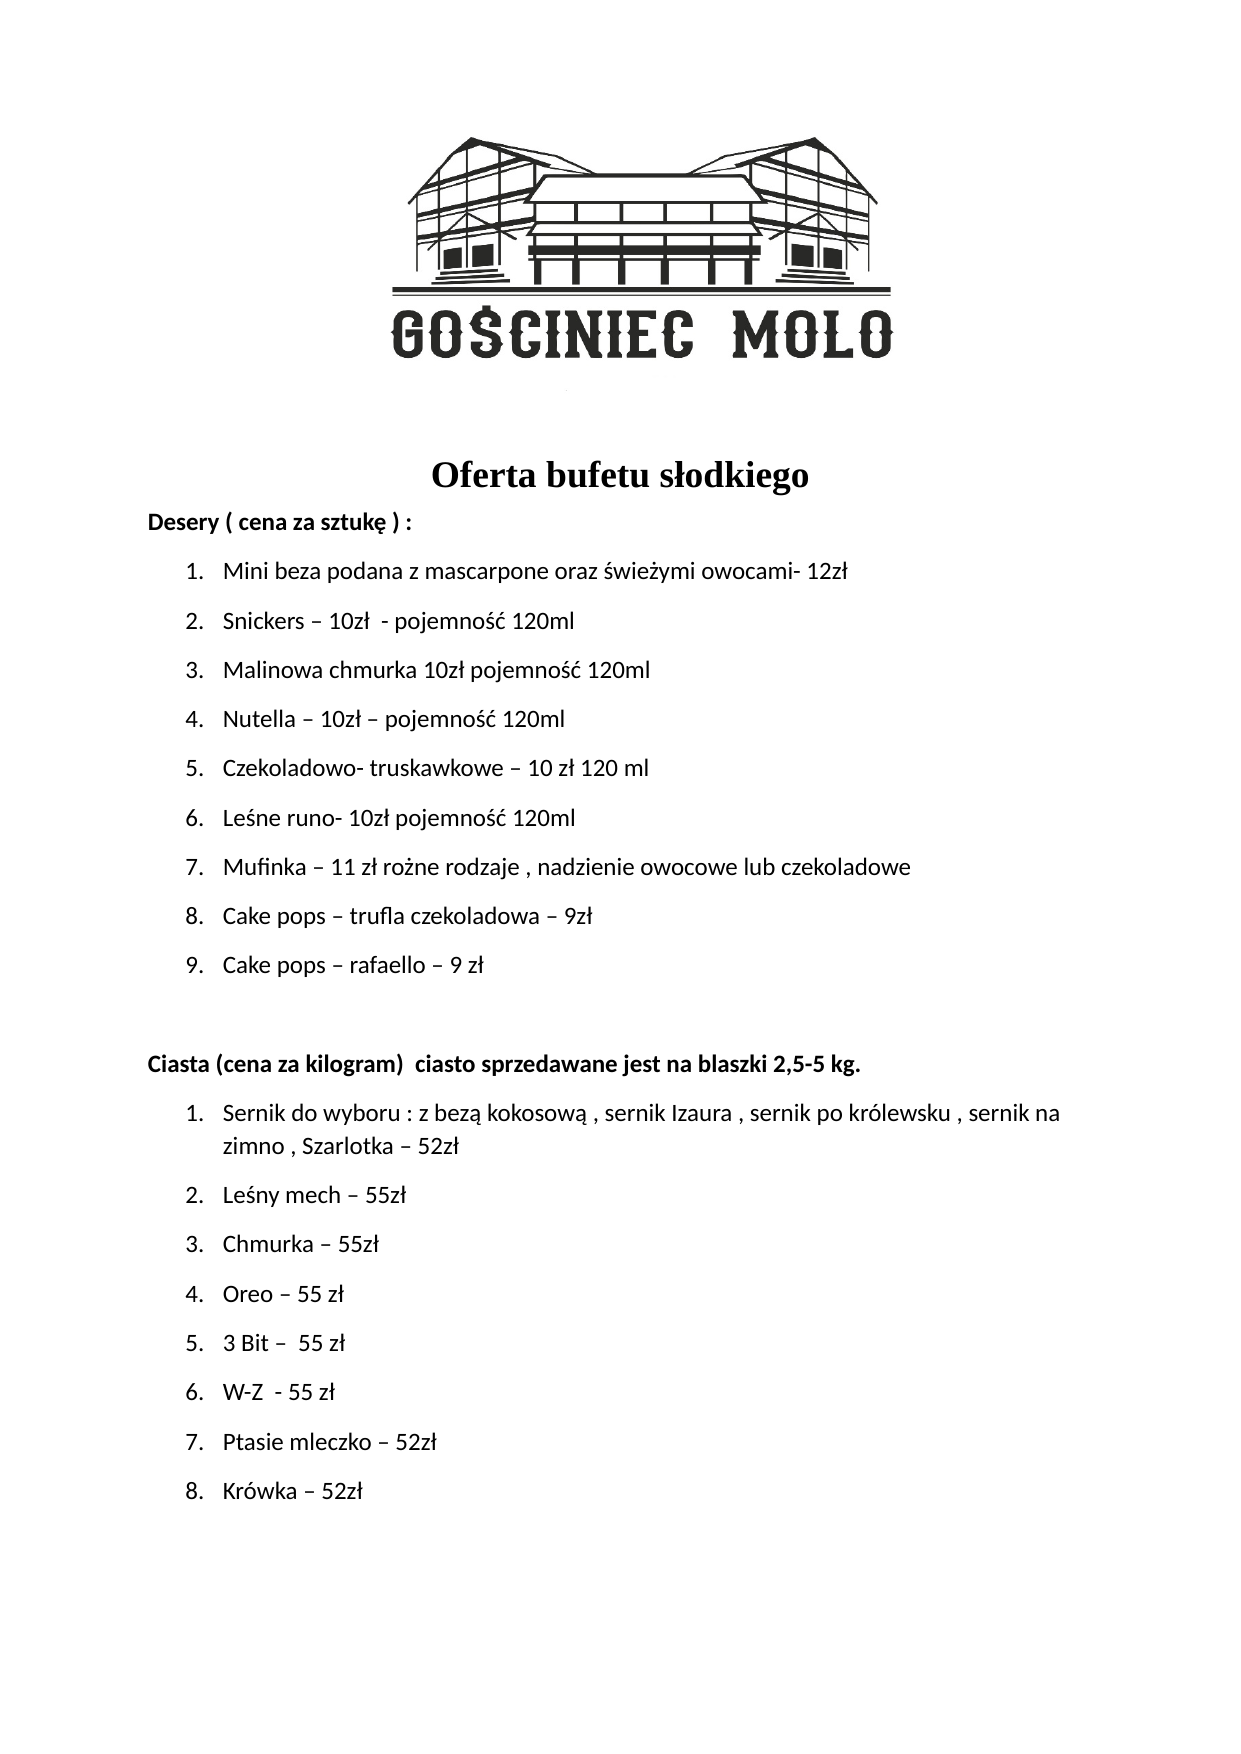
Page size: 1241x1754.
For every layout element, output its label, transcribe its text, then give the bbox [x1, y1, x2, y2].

list Malinowa chmurka 10zł pojemność 120ml [185, 654, 1093, 684]
list Leśne runo- 10zł pojemność 120ml [185, 802, 1093, 832]
list Cake pops – rafaello – 9 zł [185, 950, 1093, 980]
list Leśny mech – 55zł [185, 1179, 1093, 1210]
text Oferta bufetu słodkiego [148, 453, 1093, 496]
text Desery ( cena za sztukę ) : [148, 506, 1093, 537]
list Czekoladowo- truskawkowe – 10 zł 120 ml [185, 753, 1093, 783]
list Nutella – 10zł – pojemność 120ml [185, 703, 1093, 734]
list Chmurka – 55zł [185, 1229, 1093, 1259]
list Ptasie mleczko – 52zł [185, 1426, 1093, 1456]
list Snickers – 10zł - pojemność 120ml [185, 605, 1093, 635]
list W-Z - 55 zł [185, 1376, 1093, 1407]
list Sernik do wyboru : z bezą kokosową , sernik Izaura , sernik po królewsku , sernik na zimno , Szarlotka – 52zł [185, 1097, 1093, 1161]
list Mini beza podana z mascarpone oraz świeżymi owocami- 12zł [185, 556, 1093, 586]
list Cake pops – trufla czekoladowa – 9zł [185, 900, 1093, 931]
list Mufinka – 11 zł rożne rodzaje , nadzienie owocowe lub czekoladowe [185, 851, 1093, 882]
list Krówka – 52zł [185, 1475, 1093, 1506]
list Oreo – 55 zł [185, 1278, 1093, 1308]
text Ciasta (cena za kilogram) ciasto sprzedawane jest na blaszki 2,5-5 kg. [148, 1048, 1093, 1079]
list 3 Bit – 55 zł [185, 1327, 1093, 1358]
